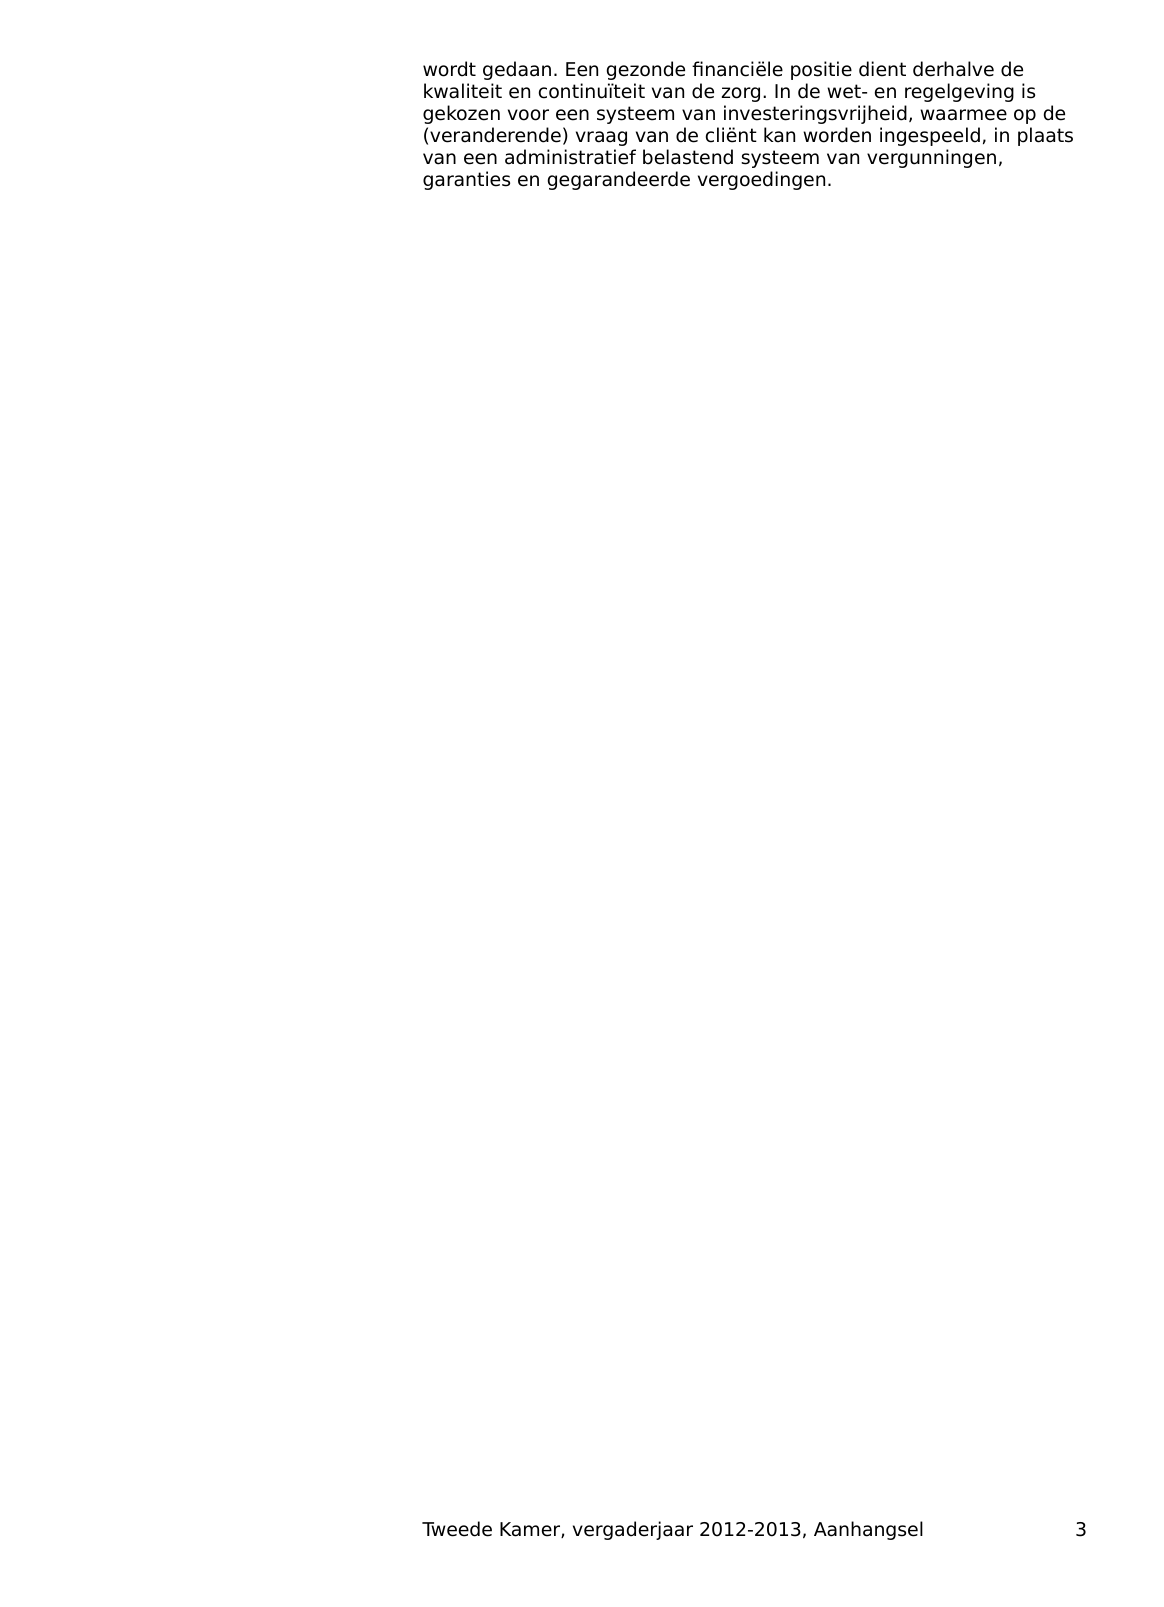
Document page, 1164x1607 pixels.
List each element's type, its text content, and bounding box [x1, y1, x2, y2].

text wordt gedaan. Een gezonde financiële positie dient derhalve de kwaliteit en continuïteit van de zorg. In de wet- en regelgeving is gekozen voor een systeem van investeringsvrijheid, waarmee op de (veranderende) vraag van de cliënt kan worden ingespeeld, in plaats van een administratief belastend systeem van vergunningen, garanties en gegarandeerde vergoedingen. [422, 59, 1087, 191]
